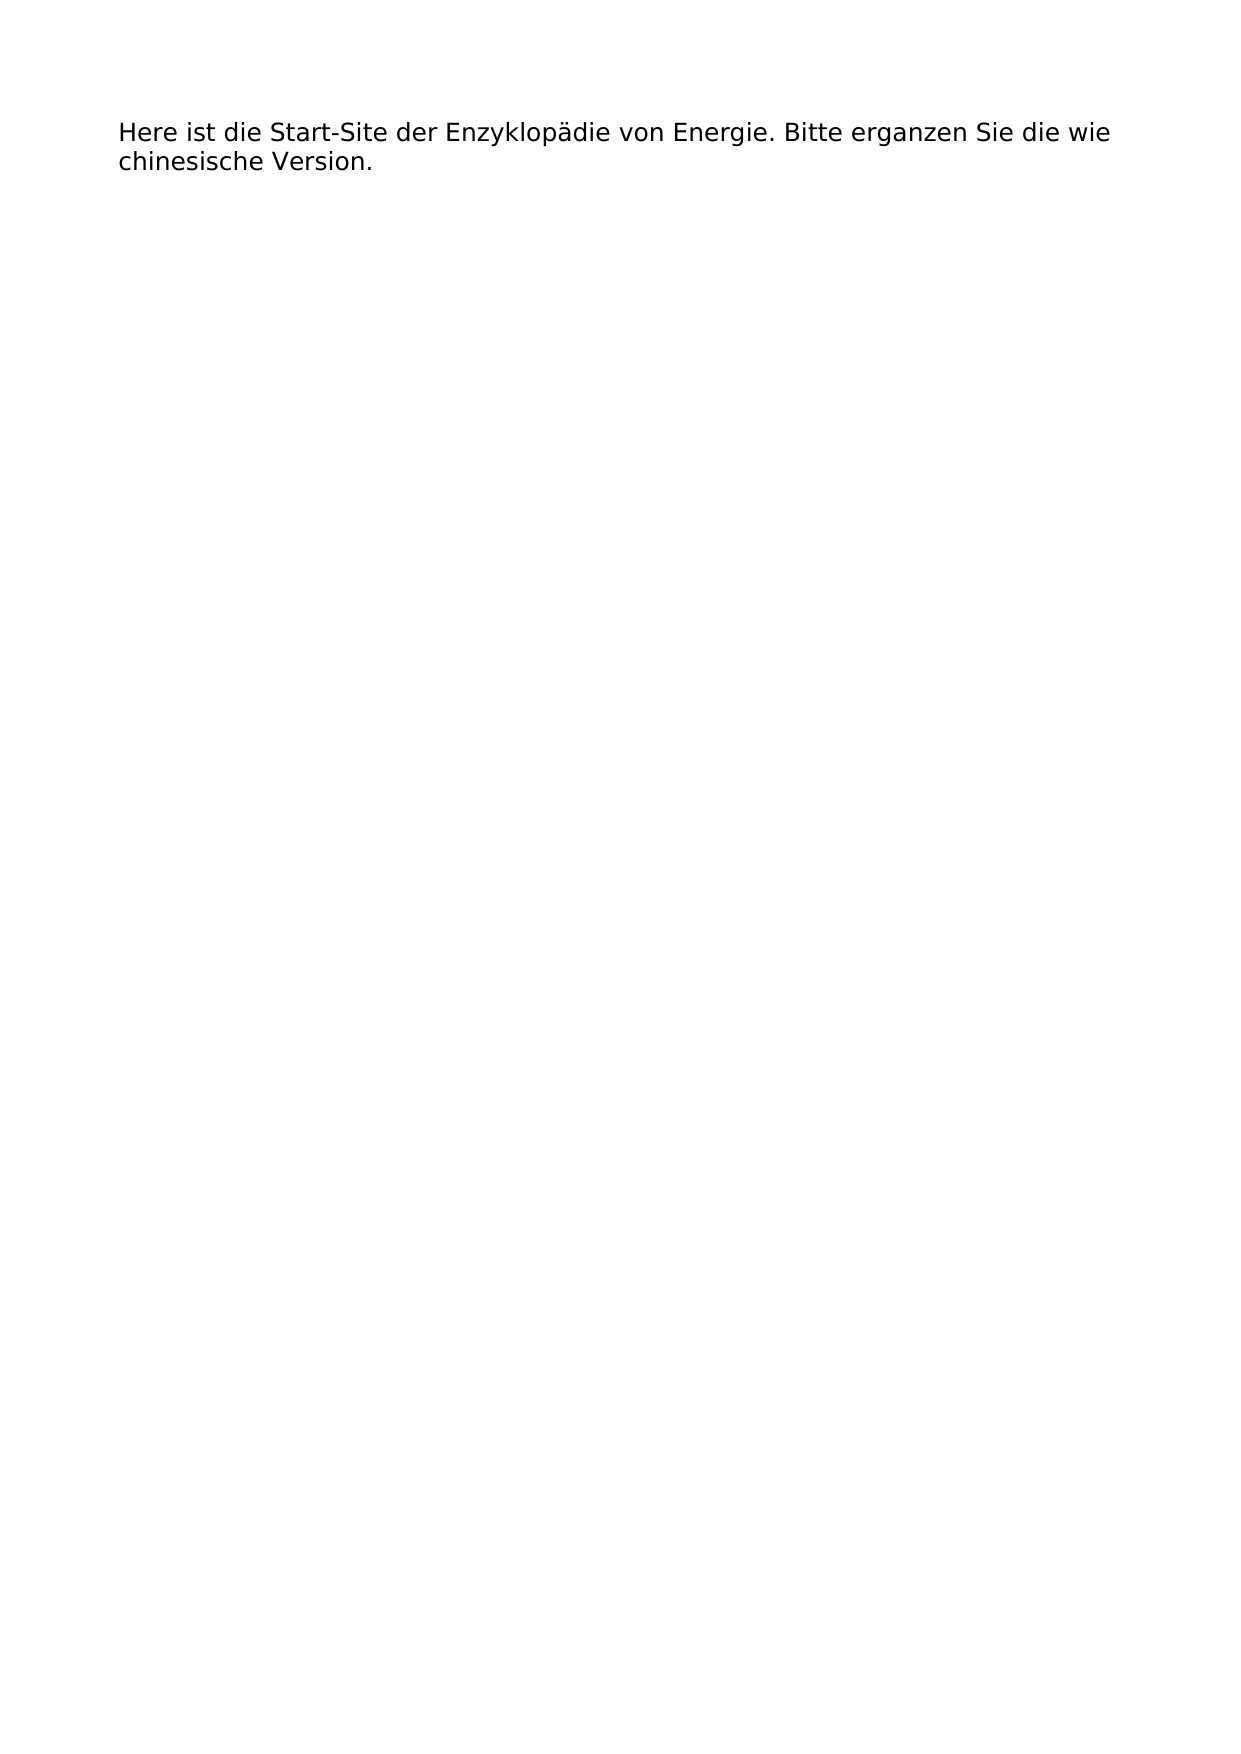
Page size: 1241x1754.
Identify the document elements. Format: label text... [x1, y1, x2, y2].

text Here ist die Start-Site der Enzyklopädie von Energie. Bitte erganzen Sie die wie chinesische Version. [118, 118, 1122, 176]
